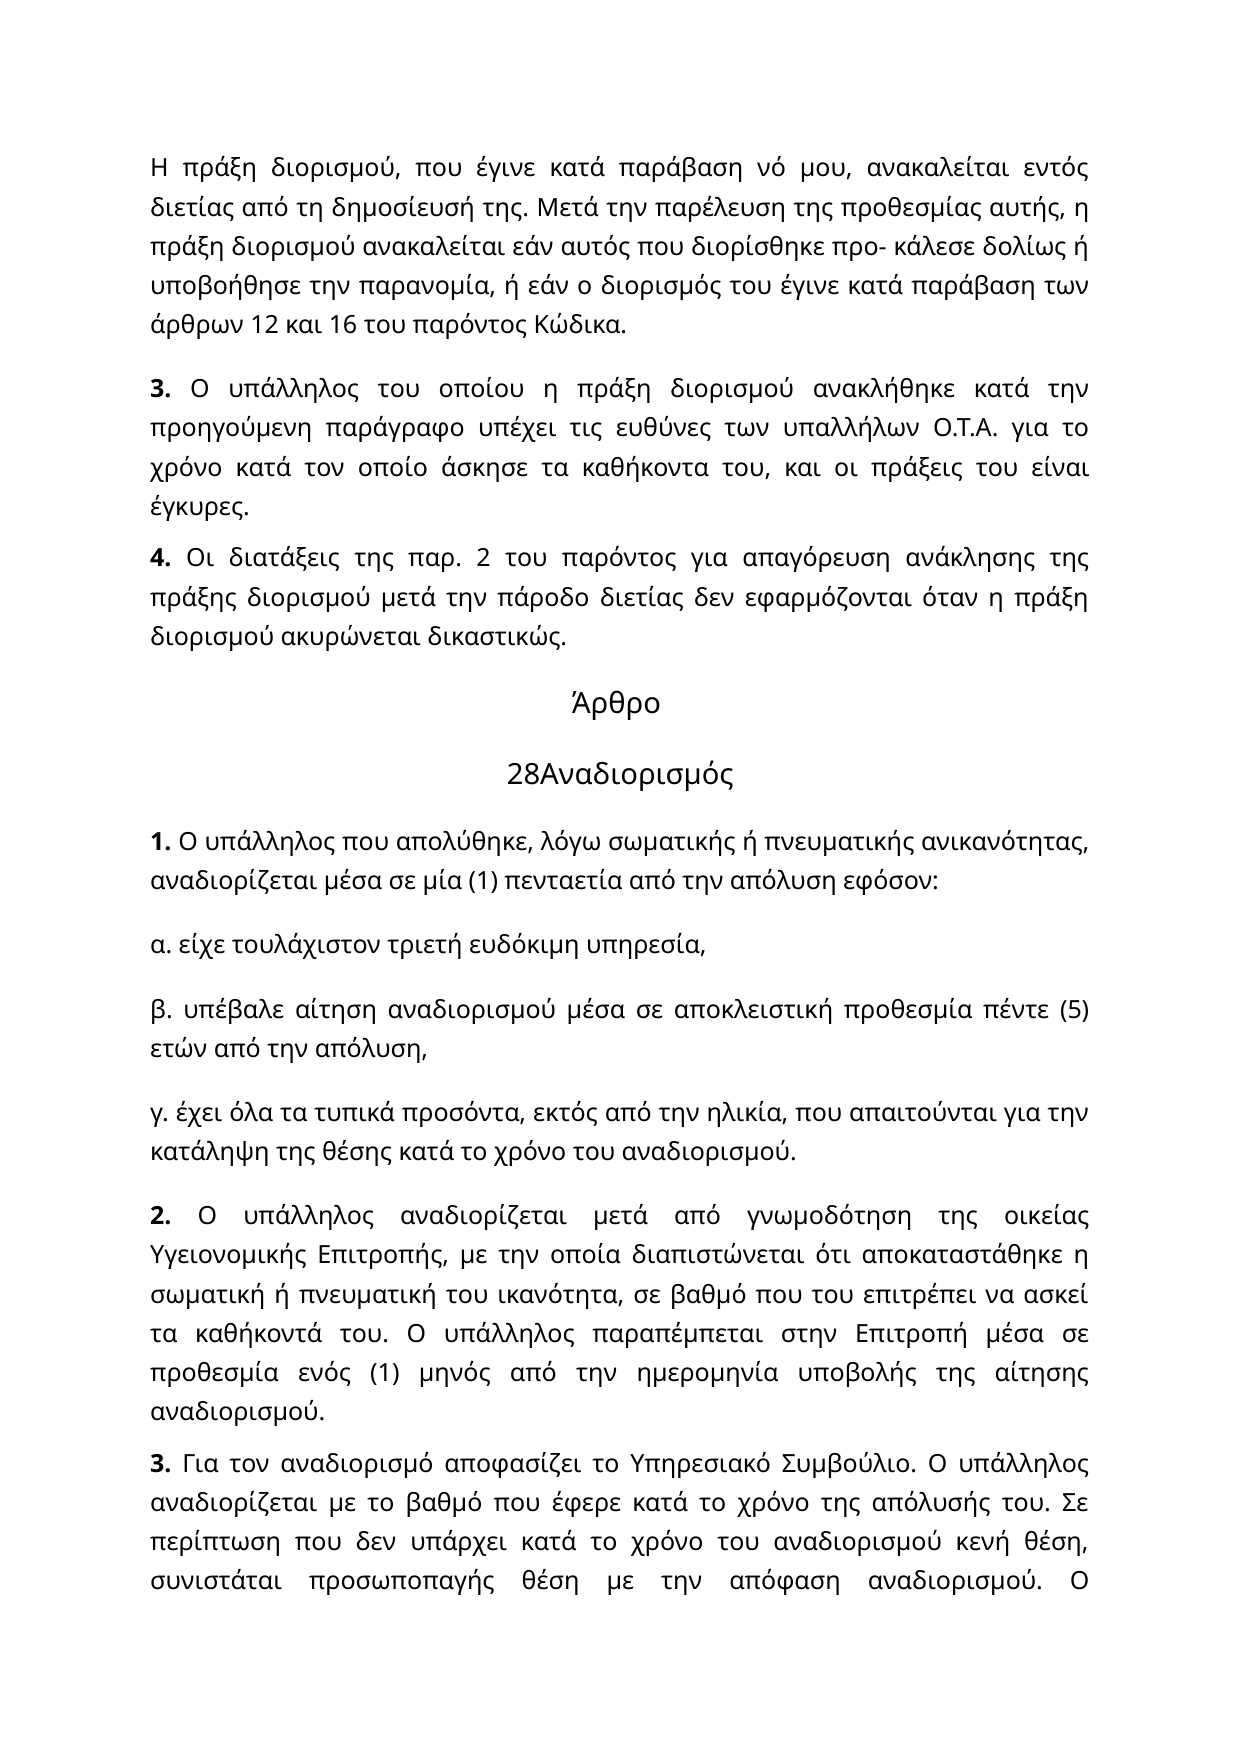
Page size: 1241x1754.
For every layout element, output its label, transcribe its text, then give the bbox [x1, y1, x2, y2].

text 4. Οι διατάξεις της παρ. 2 του παρόντος για απαγόρευση ανάκλησης της πράξης διορισμού μετά την πάροδο διετίας δεν εφαρμόζονται όταν η πράξη διορισμού ακυρώνεται δικαστικώς. [150, 540, 1090, 652]
text Η πράξη διορισμού, που έγινε κατά παράβαση νό μου, ανακαλείται εντός διετίας από τη δημοσίευσή της. Μετά την παρέλευση της προθεσμίας αυτής, η πράξη διορισμού ανακαλείται εάν αυτός που διορίσθηκε προ- κάλεσε δολίως ή υποβοήθησε την παρανομία, ή εάν ο διορισμός του έγινε κατά παράβαση των άρθρων 12 και 16 του παρόντος Κώδικα. [150, 150, 1090, 341]
text 2. Ο υπάλληλος αναδιορίζεται μετά από γνωμοδότηση της οικείας Υγειονομικής Επιτροπής, με την οποία διαπιστώνεται ότι αποκαταστάθηκε η σωματική ή πνευματική του ικανότητα, σε βαθμό που του επιτρέπει να ασκεί τα καθήκοντά του. Ο υπάλληλος παραπέμπεται στην Επιτροπή μέσα σε προθεσμία ενός (1) μηνός από την ημερομηνία υποβολής της αίτησης αναδιορισμού. [150, 1198, 1090, 1428]
text 3. Για τον αναδιορισμό αποφασίζει το Υπηρεσιακό Συμβούλιο. Ο υπάλληλος αναδιορίζεται με το βαθμό που έφερε κατά το χρόνο της απόλυσής του. Σε περίπτωση που δεν υπάρχει κατά το χρόνο του αναδιορισμού κενή θέση, συνιστάται προσωποπαγής θέση με την απόφαση αναδιορισμού. Ο [150, 1445, 1090, 1597]
text γ. έχει όλα τα τυπικά προσόντα, εκτός από την ηλικία, που απαιτούνται για την κατάληψη της θέσης κατά το χρόνο του αναδιορισμού. [150, 1094, 1090, 1168]
text α. είχε τουλάχιστον τριετή ευδόκιμη υπηρεσία, [150, 927, 1090, 961]
subtitle 28Αναδιορισμός [150, 753, 1090, 793]
text 1. Ο υπάλληλος που απολύθηκε, λόγω σωματικής ή πνευματικής ανικανότητας, αναδιορίζεται μέσα σε μία (1) πενταετία από την απόλυση εφόσον: [150, 824, 1090, 897]
text β. υπέβαλε αίτηση αναδιορισμού μέσα σε αποκλειστική προθεσμία πέντε (5) ετών από την απόλυση, [150, 991, 1090, 1064]
text 3. Ο υπάλληλος του οποίου η πράξη διορισμού ανακλήθηκε κατά την προηγούμενη παράγραφο υπέχει τις ευθύνες των υπαλλήλων Ο.Τ.Α. για το χρόνο κατά τον οποίο άσκησε τα καθήκοντα του, και οι πράξεις του είναι έγκυρες. [150, 371, 1090, 522]
subtitle Άρθρο [150, 682, 1090, 722]
